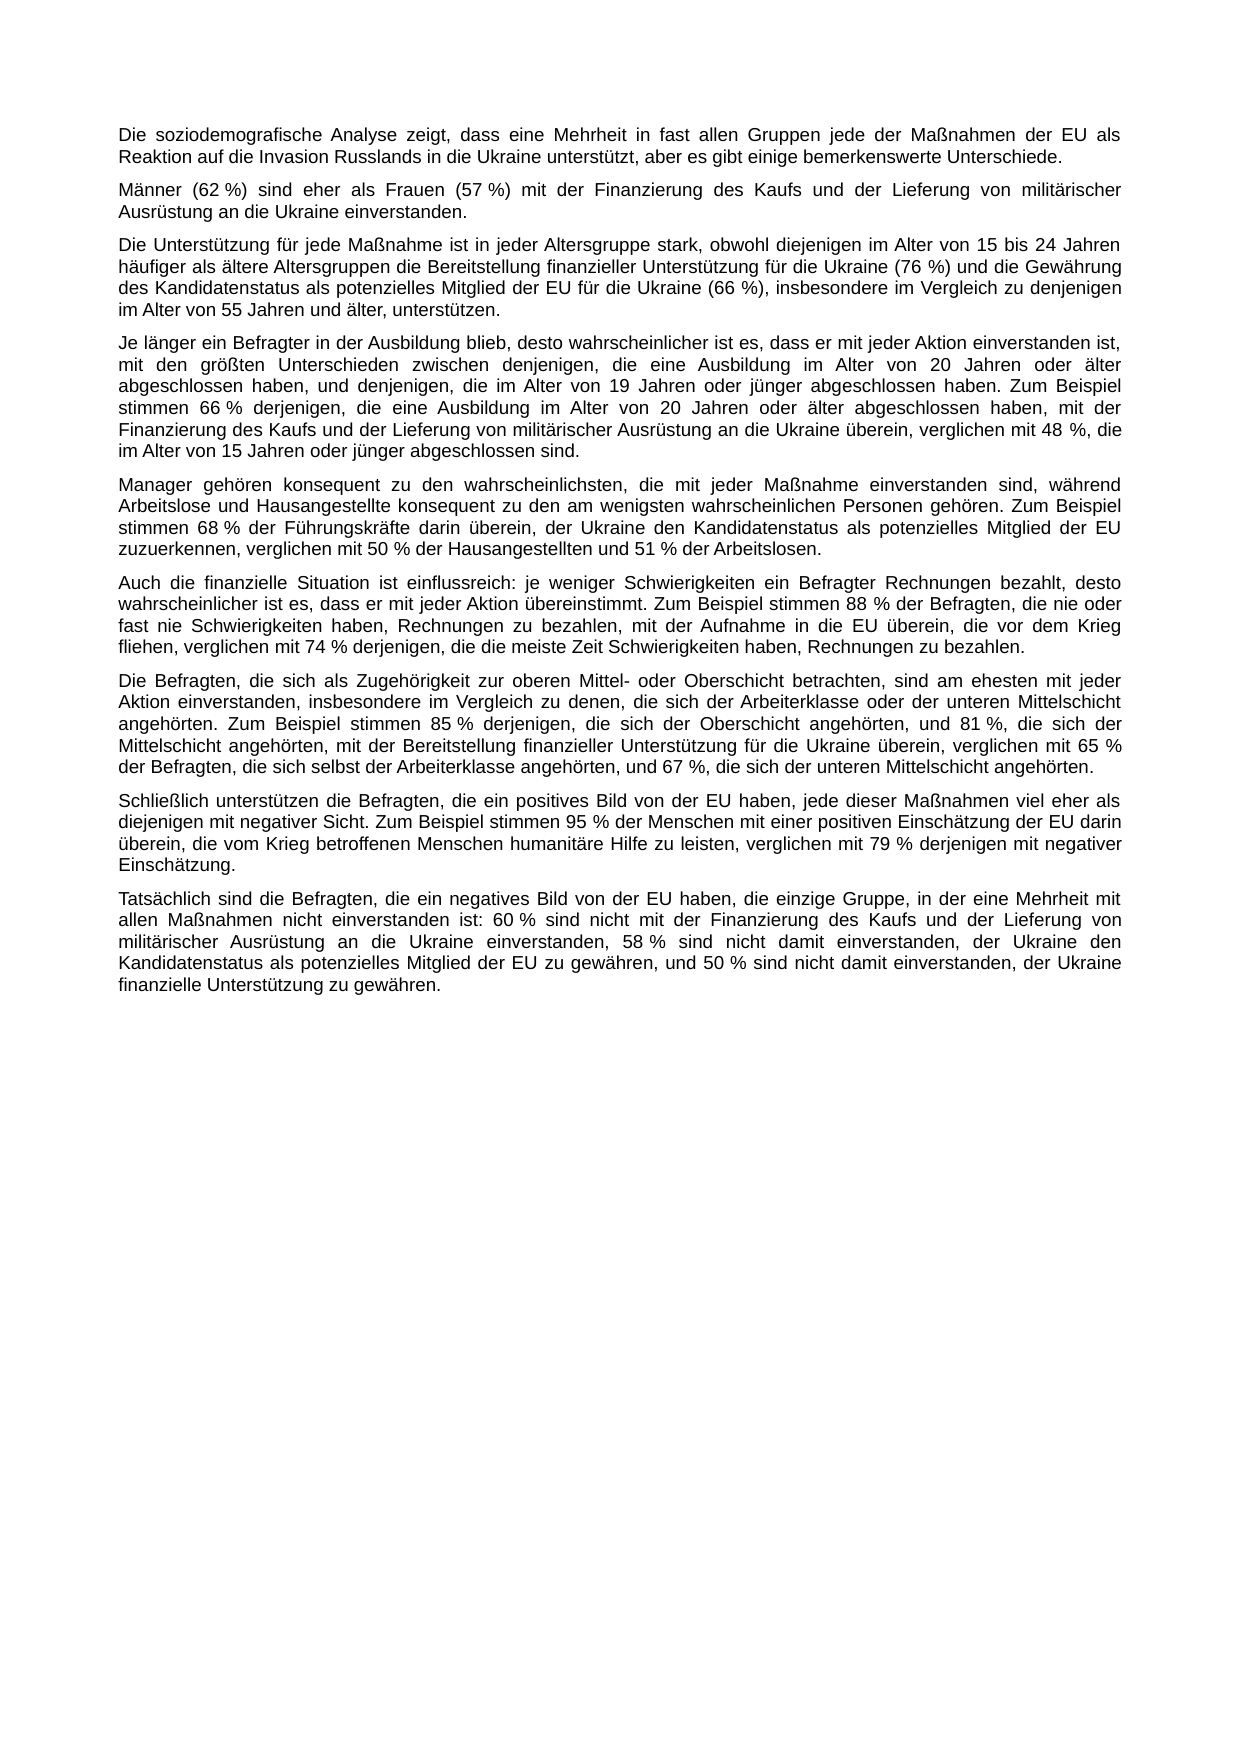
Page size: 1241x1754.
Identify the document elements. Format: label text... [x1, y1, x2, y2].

text Tatsächlich sind die Befragten, die ein negatives Bild von der EU haben, die einzige Gruppe, in der eine Mehrheit mit allen Maßnahmen nicht einverstanden ist: 60 % sind nicht mit der Finanzierung des Kaufs und der Lieferung von militärischer Ausrüstung an die Ukraine einverstanden, 58 % sind nicht damit einverstanden, der Ukraine den Kandidatenstatus als potenzielles Mitglied der EU zu gewähren, und 50 % sind nicht damit einverstanden, der Ukraine finanzielle Unterstützung zu gewähren. [118, 887, 1122, 995]
text Die soziodemografische Analyse zeigt, dass eine Mehrheit in fast allen Gruppen jede der Maßnahmen der EU als Reaktion auf die Invasion Russlands in die Ukraine unterstützt, aber es gibt einige bemerkenswerte Unterschiede. [118, 124, 1122, 167]
text Manager gehören konsequent zu den wahrscheinlichsten, die mit jeder Maßnahme einverstanden sind, während Arbeitslose und Hausangestellte konsequent zu den am wenigsten wahrscheinlichen Personen gehören. Zum Beispiel stimmen 68 % der Führungskräfte darin überein, der Ukraine den Kandidatenstatus als potenzielles Mitglied der EU zuzuerkennen, verglichen mit 50 % der Hausangestellten und 51 % der Arbeitslosen. [118, 473, 1122, 560]
text Je länger ein Befragter in der Ausbildung blieb, desto wahrscheinlicher ist es, dass er mit jeder Aktion einverstanden ist, mit den größten Unterschieden zwischen denjenigen, die eine Ausbildung im Alter von 20 Jahren oder älter abgeschlossen haben, und denjenigen, die im Alter von 19 Jahren oder jünger abgeschlossen haben. Zum Beispiel stimmen 66 % derjenigen, die eine Ausbildung im Alter von 20 Jahren oder älter abgeschlossen haben, mit der Finanzierung des Kaufs und der Lieferung von militärischer Ausrüstung an die Ukraine überein, verglichen mit 48 %, die im Alter von 15 Jahren oder jünger abgeschlossen sind. [118, 332, 1122, 462]
text Männer (62 %) sind eher als Frauen (57 %) mit der Finanzierung des Kaufs und der Lieferung von militärischer Ausrüstung an die Ukraine einverstanden. [118, 179, 1122, 222]
text Die Unterstützung für jede Maßnahme ist in jeder Altersgruppe stark, obwohl diejenigen im Alter von 15 bis 24 Jahren häufiger als ältere Altersgruppen die Bereitstellung finanzieller Unterstützung für die Ukraine (76 %) und die Gewährung des Kandidatenstatus als potenzielles Mitglied der EU für die Ukraine (66 %), insbesondere im Vergleich zu denjenigen im Alter von 55 Jahren und älter, unterstützen. [118, 234, 1122, 320]
text Schließlich unterstützen die Befragten, die ein positives Bild von der EU haben, jede dieser Maßnahmen viel eher als diejenigen mit negativer Sicht. Zum Beispiel stimmen 95 % der Menschen mit einer positiven Einschätzung der EU darin überein, die vom Krieg betroffenen Menschen humanitäre Hilfe zu leisten, verglichen mit 79 % derjenigen mit negativer Einschätzung. [118, 789, 1122, 876]
text Auch die finanzielle Situation ist einflussreich: je weniger Schwierigkeiten ein Befragter Rechnungen bezahlt, desto wahrscheinlicher ist es, dass er mit jeder Aktion übereinstimmt. Zum Beispiel stimmen 88 % der Befragten, die nie oder fast nie Schwierigkeiten haben, Rechnungen zu bezahlen, mit der Aufnahme in die EU überein, die vor dem Krieg fliehen, verglichen mit 74 % derjenigen, die die meiste Zeit Schwierigkeiten haben, Rechnungen zu bezahlen. [118, 572, 1122, 658]
text Die Befragten, die sich als Zugehörigkeit zur oberen Mittel- oder Oberschicht betrachten, sind am ehesten mit jeder Aktion einverstanden, insbesondere im Vergleich zu denen, die sich der Arbeiterklasse oder der unteren Mittelschicht angehörten. Zum Beispiel stimmen 85 % derjenigen, die sich der Oberschicht angehörten, und 81 %, die sich der Mittelschicht angehörten, mit der Bereitstellung finanzieller Unterstützung für die Ukraine überein, verglichen mit 65 % der Befragten, die sich selbst der Arbeiterklasse angehörten, und 67 %, die sich der unteren Mittelschicht angehörten. [118, 670, 1122, 777]
